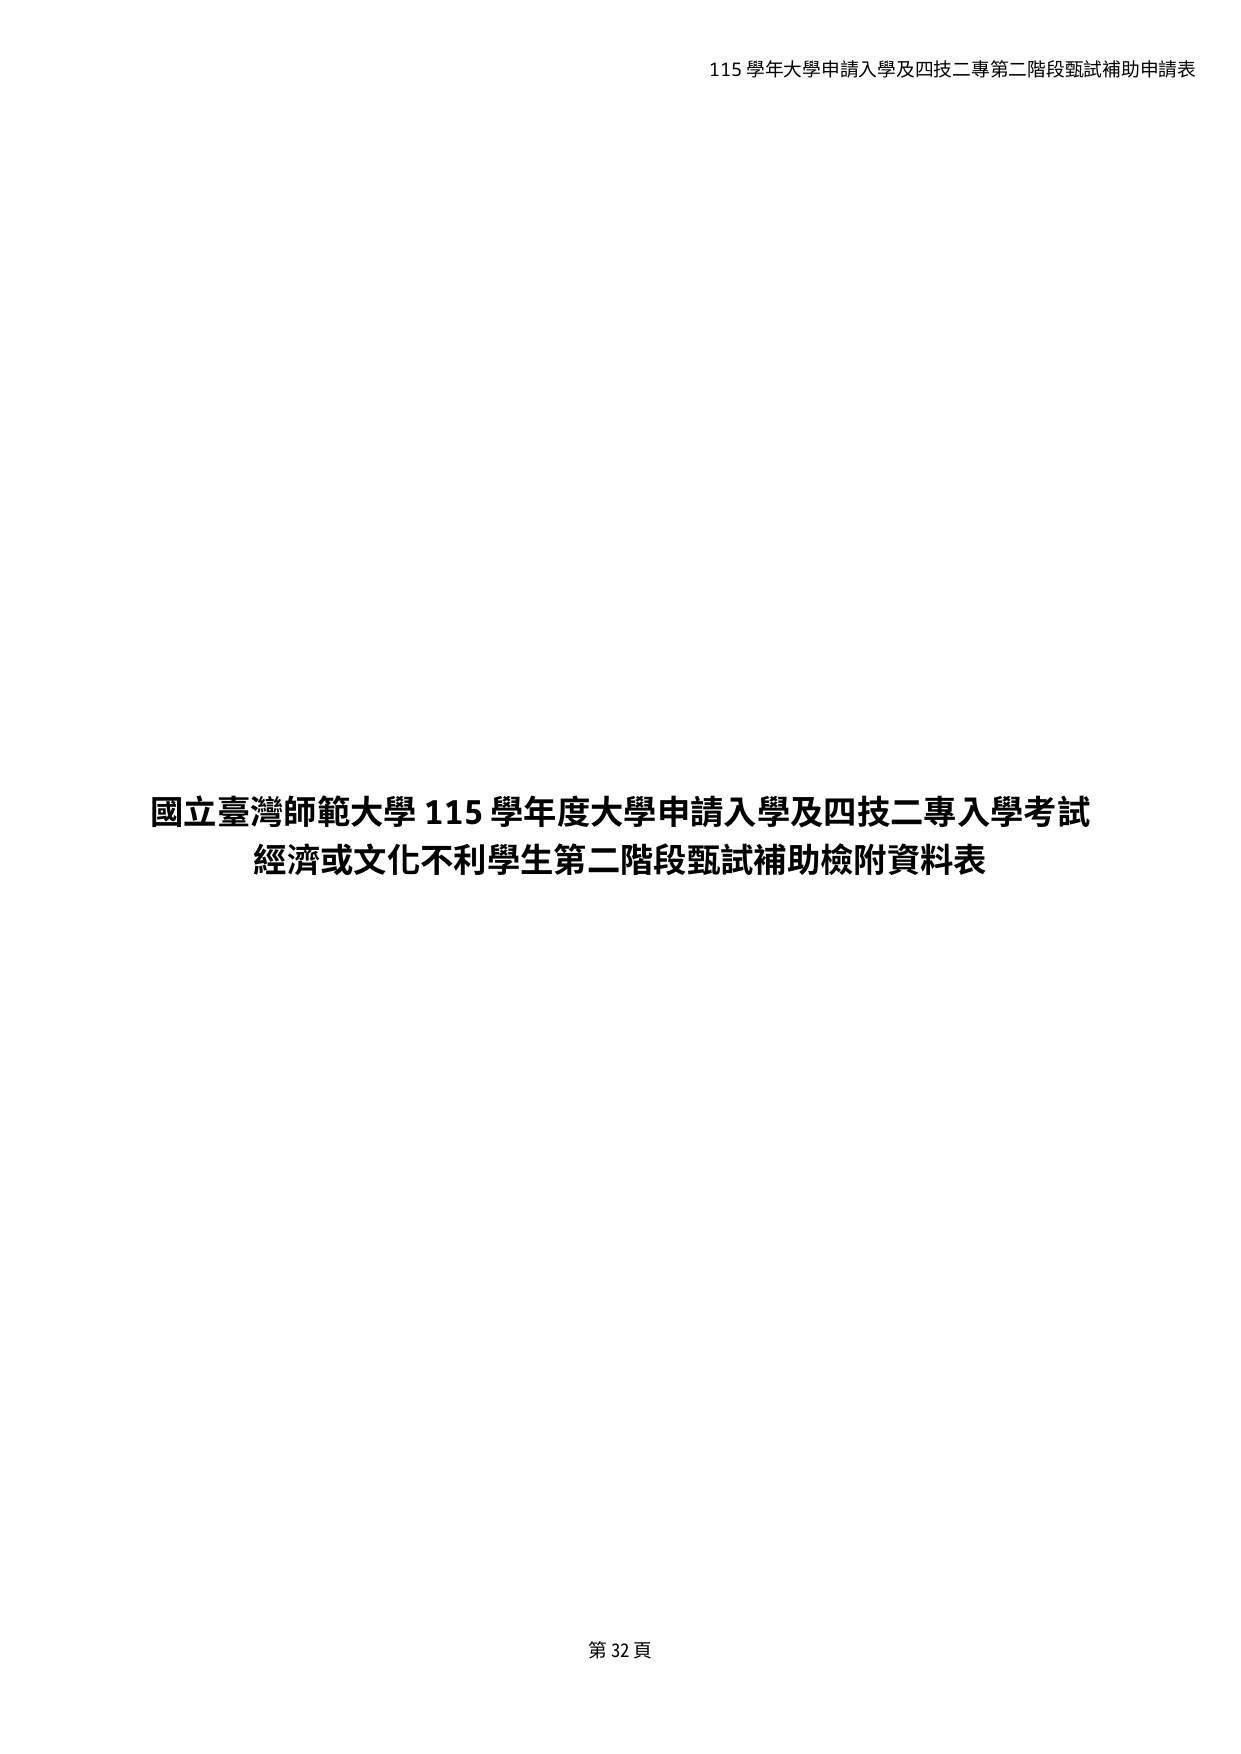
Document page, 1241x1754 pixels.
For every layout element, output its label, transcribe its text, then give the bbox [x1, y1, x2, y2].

text 經濟或文化不利學生第二階段甄試補助檢附資料表 [44, 831, 1196, 883]
text 國立臺灣師範大學115學年度大學申請入學及四技二專入學考試 [89, 768, 1152, 831]
